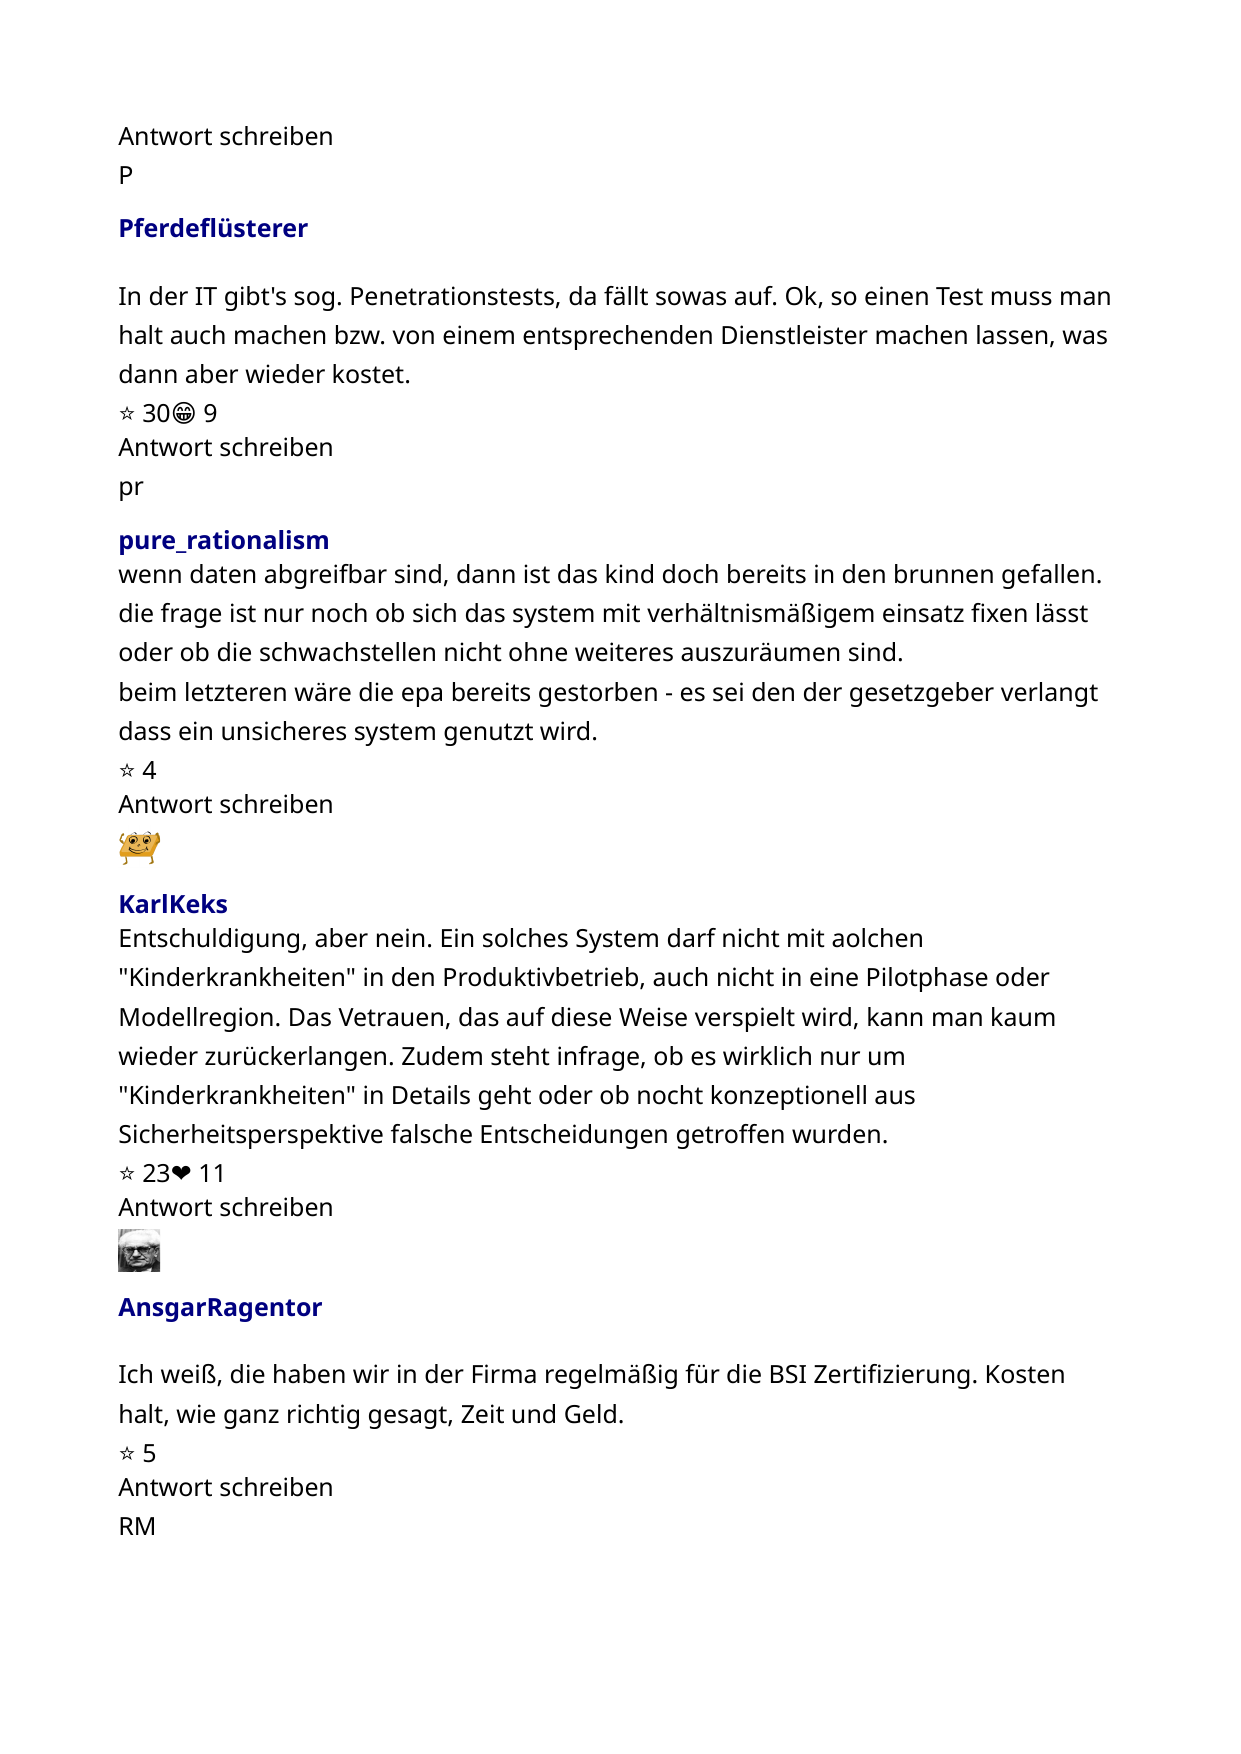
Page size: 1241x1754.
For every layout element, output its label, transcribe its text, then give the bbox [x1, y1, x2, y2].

text Antwort schreiben [118, 1190, 1122, 1224]
text Antwort schreiben [118, 787, 1122, 821]
text Antwort schreiben [118, 430, 1122, 464]
subtitle AnsgarRagentor [118, 1290, 1122, 1324]
text RM [118, 1509, 1122, 1543]
text Antwort schreiben [118, 118, 1122, 152]
text In der IT gibt's sog. Penetrationstests, da fällt sowas auf. Ok, so einen Test muss man halt auch machen bzw. von einem entsprechenden Dienstleister machen lassen, was dann aber wieder kostet. [118, 278, 1122, 391]
picture [118, 825, 161, 868]
text Antwort schreiben [118, 1469, 1122, 1504]
subtitle pure_rationalism [118, 523, 1122, 557]
text ⭐️ 4 [118, 752, 1122, 787]
text wenn daten abgreifbar sind, dann ist das kind doch bereits in den brunnen gefallen. die frage ist nur noch ob sich das system mit verhältnismäßigem einsatz fixen lässt oder ob die schwachstellen nicht ohne weiteres auszuräumen sind. beim letzteren wäre die epa bereits gestorben - es sei den der gesetzgeber verlangt dass ein unsicheres system genutzt wird. [118, 557, 1122, 747]
text P [118, 157, 1122, 191]
picture [118, 1229, 161, 1272]
subtitle Pferdeflüsterer [118, 211, 1122, 245]
text ⭐️ 23❤️ 11 [118, 1156, 1122, 1190]
text ⭐️ 30😁 9 [118, 396, 1122, 430]
text Entschuldigung, aber nein. Ein solches System darf nicht mit aolchen "Kinderkrankheiten" in den Produktivbetrieb, auch nicht in eine Pilotphase oder Modellregion. Das Vetrauen, das auf diese Weise verspielt wird, kann man kaum wieder zurückerlangen. Zudem steht infrage, ob es wirklich nur um "Kinderkrankheiten" in Details geht oder ob nocht konzeptionell aus Sicherheitsperspektive falsche Entscheidungen getroffen wurden. [118, 921, 1122, 1151]
text pr [118, 469, 1122, 503]
subtitle KarlKeks [118, 887, 1122, 921]
text ⭐️ 5 [118, 1436, 1122, 1469]
text Ich weiß, die haben wir in der Firma regelmäßig für die BSI Zertifizierung. Kosten halt, wie ganz richtig gesagt, Zeit und Geld. [118, 1357, 1122, 1430]
